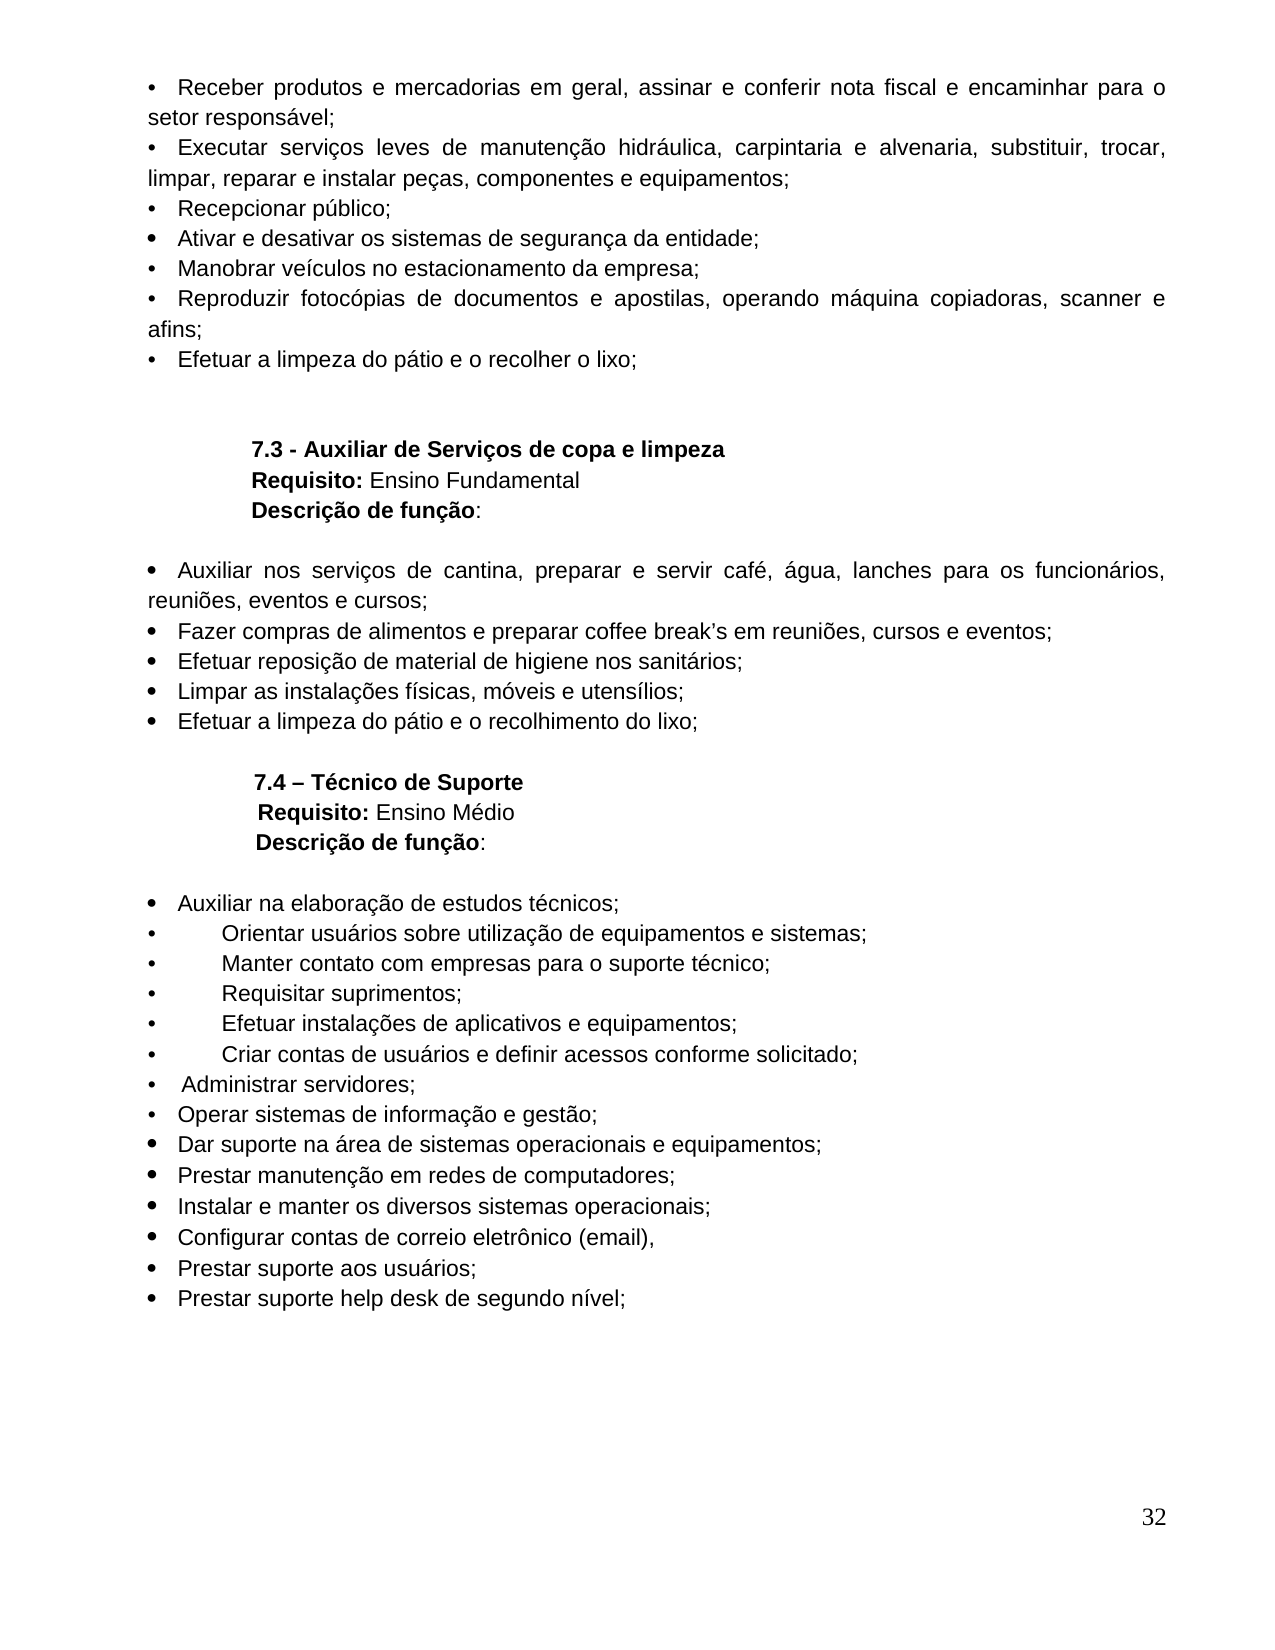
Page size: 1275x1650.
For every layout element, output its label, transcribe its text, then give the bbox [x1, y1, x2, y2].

list Prestar manutenção em redes de computadores; [148, 1162, 1167, 1189]
text • Executar serviços leves de manutenção hidráulica, carpintaria e alvenaria, substituir, trocar, limpar, reparar e instalar peças, componentes e equipamentos; [148, 134, 1167, 191]
text Requisito: Ensino Médio [177, 799, 1167, 825]
list Dar suporte na área de sistemas operacionais e equipamentos; [148, 1131, 1167, 1158]
text • Operar sistemas de informação e gestão; [148, 1101, 1167, 1127]
text Descrição de função: [177, 829, 1167, 855]
list Auxiliar na elaboração de estudos técnicos; [148, 889, 1167, 916]
text • Orientar usuários sobre utilização de equipamentos e sistemas; [148, 920, 1167, 946]
list Auxiliar nos serviços de cantina, preparar e servir café, água, lanches para os funcionários, reuniões, eventos e cursos; [148, 557, 1167, 614]
text • Administrar servidores; [148, 1071, 1167, 1097]
list Efetuar reposição de material de higiene nos sanitários; [148, 648, 1167, 674]
list Prestar suporte aos usuários; [148, 1254, 1167, 1281]
list Prestar suporte help desk de segundo nível; [148, 1285, 1167, 1311]
text • Recepcionar público; [148, 195, 1167, 221]
text • Manobrar veículos no estacionamento da empresa; [148, 255, 1167, 281]
list • Efetuar instalações de aplicativos e equipamentos; [148, 1010, 1167, 1037]
text 7.4 – Técnico de Suporte [177, 769, 1167, 795]
text Descrição de função: [251, 497, 1167, 523]
text • Efetuar a limpeza do pátio e o recolher o lixo; [148, 346, 1167, 372]
list Instalar e manter os diversos sistemas operacionais; [148, 1193, 1167, 1220]
list Ativar e desativar os sistemas de segurança da entidade; [148, 225, 1167, 251]
text • Receber produtos e mercadorias em geral, assinar e conferir nota fiscal e encaminhar para o setor responsável; [148, 74, 1167, 130]
list Fazer compras de alimentos e preparar coffee break’s em reuniões, cursos e eventos; [148, 618, 1167, 644]
list Configurar contas de correio eletrônico (email), [148, 1224, 1167, 1251]
list Limpar as instalações físicas, móveis e utensílios; [148, 678, 1167, 704]
list Efetuar a limpeza do pátio e o recolhimento do lixo; [148, 708, 1167, 734]
text 7.3 - Auxiliar de Serviços de copa e limpeza [251, 436, 1167, 463]
text • Reproduzir fotocópias de documentos e apostilas, operando máquina copiadoras, scanner e afins; [148, 285, 1167, 342]
list • Requisitar suprimentos; [148, 980, 1167, 1006]
list • Manter contato com empresas para o suporte técnico; [148, 950, 1167, 976]
list • Criar contas de usuários e definir acessos conforme solicitado; [148, 1041, 1167, 1067]
text Requisito: Ensino Fundamental [251, 467, 1167, 493]
